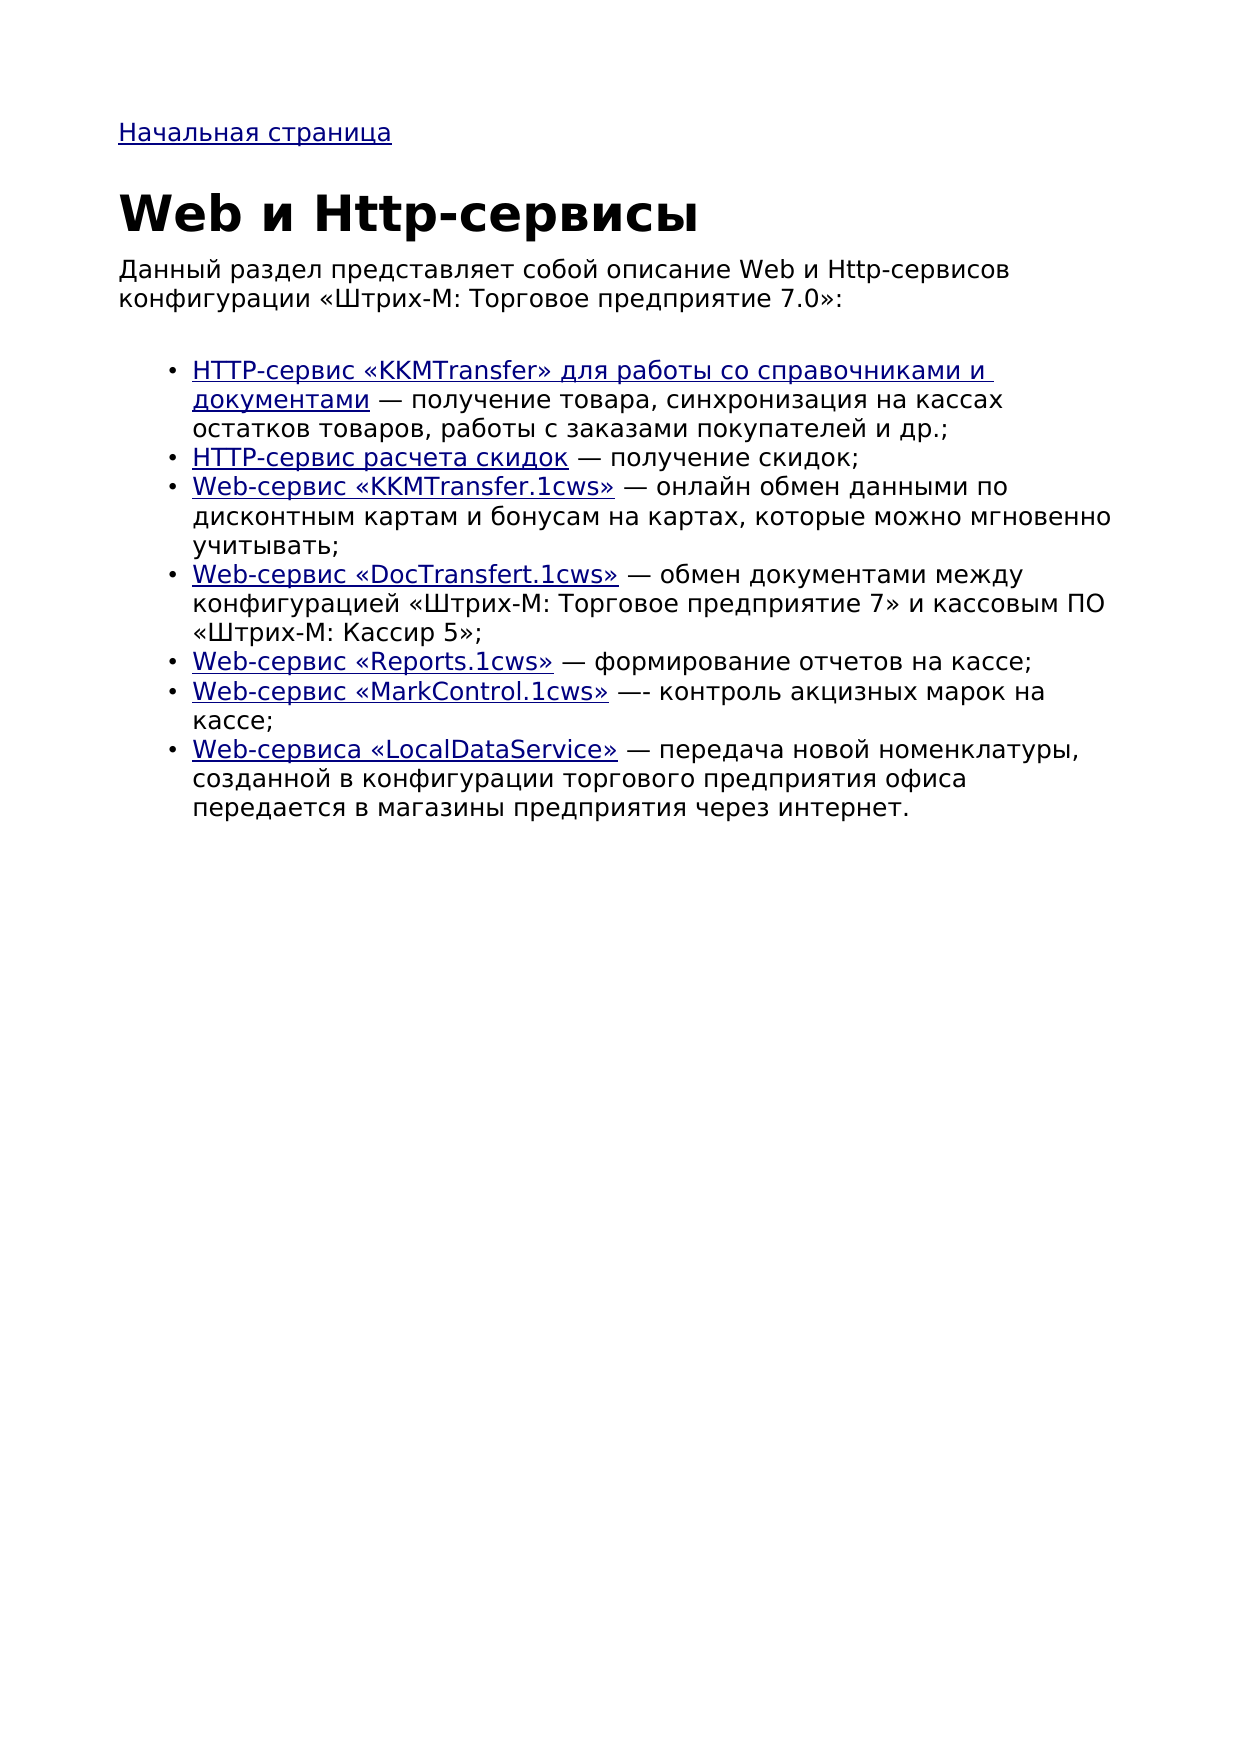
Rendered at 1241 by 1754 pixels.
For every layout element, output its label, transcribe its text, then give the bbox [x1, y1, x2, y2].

text Данный раздел представляет собой описание Web и Http-сервисов конфигурации «Штрих-М: Торговое предприятие 7.0»: [118, 256, 1122, 314]
list Web-сервис «Reports.1cws» — формирование отчетов на кассе; [177, 647, 1122, 677]
list HTTP-сервис «KKMTransfer» для работы со справочниками и документами — получение товара, синхронизация на кассах остатков товаров, работы с заказами покупателей и др.; [177, 356, 1122, 443]
list Web-сервиса «LocalDataService» — передача новой номенклатуры, созданной в конфигурации торгового предприятия офиса передается в магазины предприятия через интернет. [177, 735, 1122, 822]
list Web-сервис «KKMTransfer.1cws» — онлайн обмен данными по дисконтным картам и бонусам на картах, которые можно мгновенно учитывать; [177, 472, 1122, 560]
subtitle Web и Http-сервисы [118, 185, 1122, 243]
list HTTP-сервис расчета скидок — получение скидок; [177, 443, 1122, 472]
list Web-сервис «MarkControl.1cws» —- контроль акцизных марок на кассе; [177, 677, 1122, 735]
text Начальная страница [118, 118, 1122, 147]
list Web-сервис «DocTransfert.1cws» — обмен документами между конфигурацией «Штрих-М: Торговое предприятие 7» и кассовым ПО «Штрих-М: Кассир 5»; [177, 560, 1122, 647]
